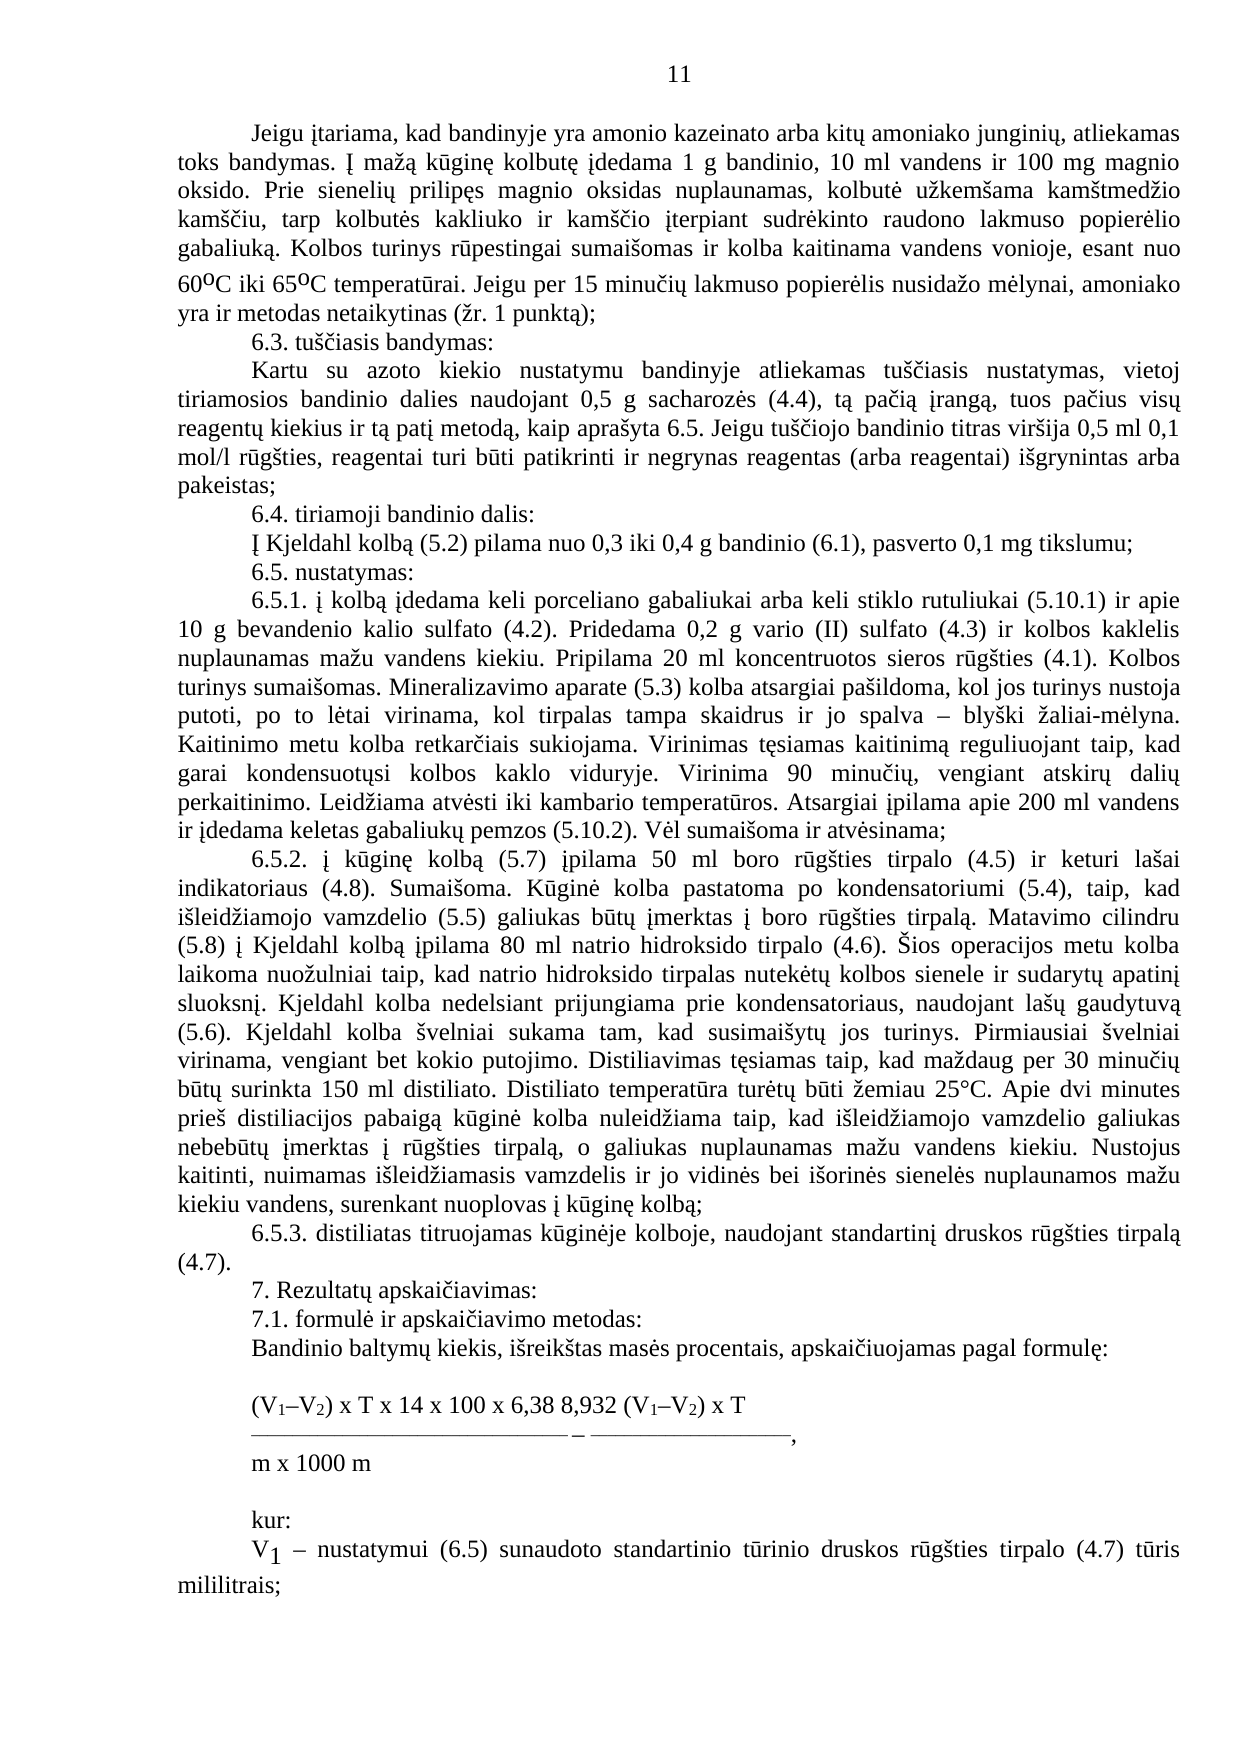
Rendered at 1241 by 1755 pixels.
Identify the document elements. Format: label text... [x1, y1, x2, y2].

text 6.5.3. distiliatas titruojamas kūginėje kolboje, naudojant standartinį druskos rūgšties tirpalą (4.7). [177, 1218, 1181, 1275]
text 6.5.1. į kolbą įdedama keli porceliano gabaliukai arba keli stiklo rutuliukai (5.10.1) ir apie 10 g bevandenio kalio sulfato (4.2). Pridedama 0,2 g vario (II) sulfato (4.3) ir kolbos kaklelis nuplaunamas mažu vandens kiekiu. Pripilama 20 ml koncentruotos sieros rūgšties (4.1). Kolbos turinys sumaišomas. Mineralizavimo aparate (5.3) kolba atsargiai pašildoma, kol jos turinys nustoja putoti, po to lėtai virinama, kol tirpalas tampa skaidrus ir jo spalva – blyški žaliai-mėlyna. Kaitinimo metu kolba retkarčiais sukiojama. Virinimas tęsiamas kaitinimą reguliuojant taip, kad garai kondensuotųsi kolbos kaklo viduryje. Virinima 90 minučių, vengiant atskirų dalių perkaitinimo. Leidžiama atvėsti iki kambario temperatūros. Atsargiai įpilama apie 200 ml vandens ir įdedama keletas gabaliukų pemzos (5.10.2). Vėl sumaišoma ir atvėsinama; [177, 585, 1181, 844]
text (V1–V2) x T x 14 x 100 x 6,38 8,932 (V1–V2) x T [177, 1390, 1181, 1419]
text 7. Rezultatų apskaičiavimas: [177, 1275, 1181, 1304]
text 6.5.2. į kūginę kolbą (5.7) įpilama 50 ml boro rūgšties tirpalo (4.5) ir keturi lašai indikatoriaus (4.8). Sumaišoma. Kūginė kolba pastatoma po kondensatoriumi (5.4), taip, kad išleidžiamojo vamzdelio (5.5) galiukas būtų įmerktas į boro rūgšties tirpalą. Matavimo cilindru (5.8) į Kjeldahl kolbą įpilama 80 ml natrio hidroksido tirpalo (4.6). Šios operacijos metu kolba laikoma nuožulniai taip, kad natrio hidroksido tirpalas nutekėtų kolbos sienele ir sudarytų apatinį sluoksnį. Kjeldahl kolba nedelsiant prijungiama prie kondensatoriaus, naudojant lašų gaudytuvą (5.6). Kjeldahl kolba švelniai sukama tam, kad susimaišytų jos turinys. Pirmiausiai švelniai virinama, vengiant bet kokio putojimo. Distiliavimas tęsiamas taip, kad maždaug per 30 minučių būtų surinkta 150 ml distiliato. Distiliato temperatūra turėtų būti žemiau 25°C. Apie dvi minutes prieš distiliacijos pabaigą kūginė kolba nuleidžiama taip, kad išleidžiamojo vamzdelio galiukas nebebūtų įmerktas į rūgšties tirpalą, o galiukas nuplaunamas mažu vandens kiekiu. Nustojus kaitinti, nuimamas išleidžiamasis vamzdelis ir jo vidinės bei išorinės sienelės nuplaunamos mažu kiekiu vandens, surenkant nuoplovas į kūginę kolbą; [177, 844, 1181, 1218]
text Bandinio baltymų kiekis, išreikštas masės procentais, apskaičiuojamas pagal formulę: [177, 1333, 1181, 1362]
text 7.1. formulė ir apskaičiavimo metodas: [177, 1304, 1181, 1333]
text kur: [177, 1505, 1181, 1534]
text V1 – nustatymui (6.5) sunaudoto standartinio tūrinio druskos rūgšties tirpalo (4.7) tūris mililitrais; [177, 1534, 1181, 1599]
text m x 1000 m [177, 1448, 1181, 1477]
text Jeigu įtariama, kad bandinyje yra amonio kazeinato arba kitų amoniako junginių, atliekamas toks bandymas. Į mažą kūginę kolbutę įdedama 1 g bandinio, 10 ml vandens ir 100 mg magnio oksido. Prie sienelių prilipęs magnio oksidas nuplaunamas, kolbutė užkemšama kamštmedžio kamščiu, tarp kolbutės kakliuko ir kamščio įterpiant sudrėkinto raudono lakmuso popierėlio gabaliuką. Kolbos turinys rūpestingai sumaišomas ir kolba kaitinama vandens vonioje, esant nuo 60oC iki 65oC temperatūrai. Jeigu per 15 minučių lakmuso popierėlis nusidažo mėlynai, amoniako yra ir metodas netaikytinas (žr. 1 punktą); [177, 118, 1181, 327]
text ______________________________________ – ________________________, [177, 1419, 1181, 1448]
text Į Kjeldahl kolbą (5.2) pilama nuo 0,3 iki 0,4 g bandinio (6.1), pasverto 0,1 mg tikslumu; [177, 528, 1181, 557]
text Kartu su azoto kiekio nustatymu bandinyje atliekamas tuščiasis nustatymas, vietoj tiriamosios bandinio dalies naudojant 0,5 g sacharozės (4.4), tą pačią įrangą, tuos pačius visų reagentų kiekius ir tą patį metodą, kaip aprašyta 6.5. Jeigu tuščiojo bandinio titras viršija 0,5 ml 0,1 mol/l rūgšties, reagentai turi būti patikrinti ir negrynas reagentas (arba reagentai) išgrynintas arba pakeistas; [177, 355, 1181, 499]
text 6.3. tuščiasis bandymas: [177, 327, 1181, 355]
text 6.4. tiriamoji bandinio dalis: [177, 499, 1181, 528]
text 6.5. nustatymas: [177, 557, 1181, 585]
